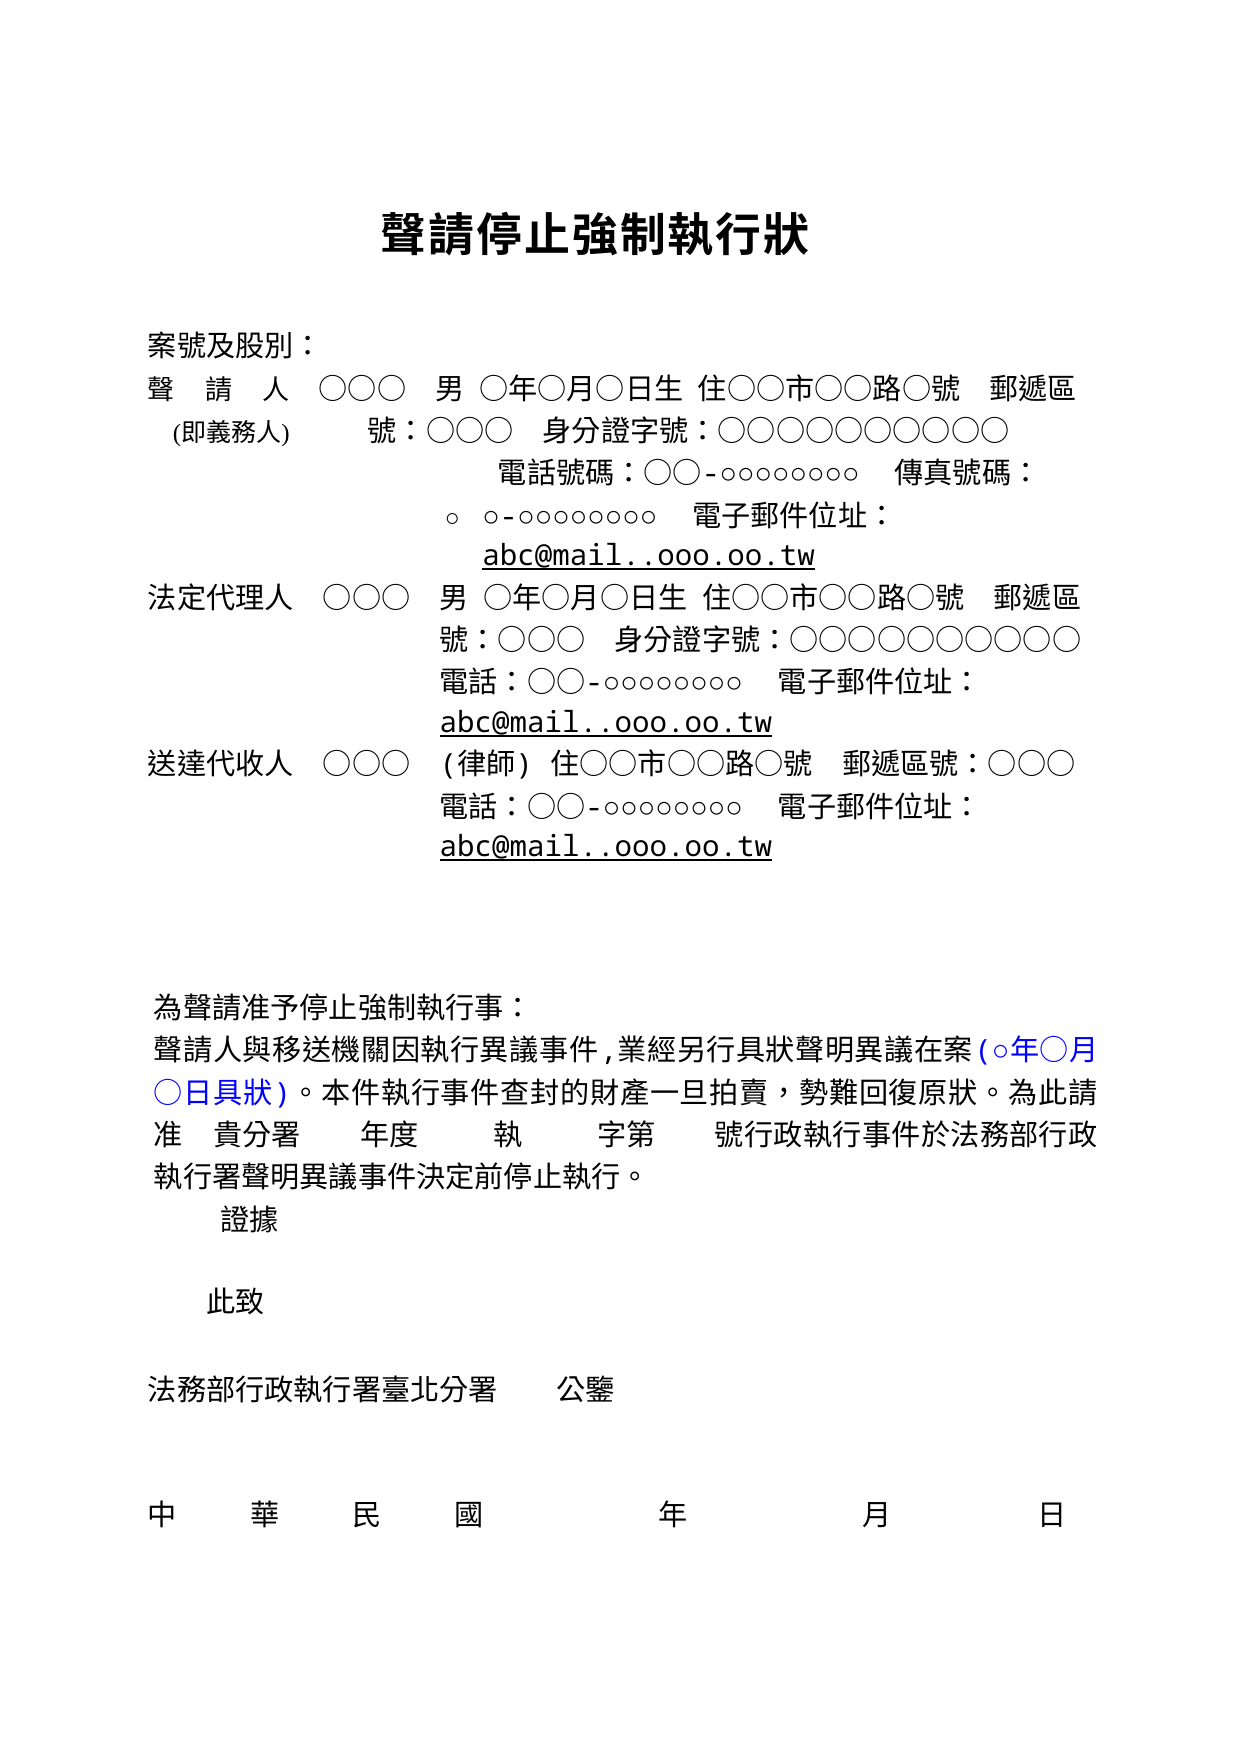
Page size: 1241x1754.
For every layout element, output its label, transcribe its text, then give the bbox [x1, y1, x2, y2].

text 證據 [150, 1196, 1092, 1238]
text 此致 [148, 1278, 1092, 1321]
text 中 華 民 國 年 月 日 [148, 1471, 1092, 1533]
text (即義務人) 號：○○○ 身分證字號：○○○○○○○○○○ [148, 407, 1092, 450]
text 案號及股別： [148, 323, 1092, 365]
text 電話號碼：○○-○○○○○○○○ 傳真號碼： [148, 450, 1092, 492]
list ○-○○○○○○○○ 電子郵件位址：abc@mail..ooo.oo.tw [444, 492, 1092, 574]
text 聲請人與移送機關因執行異議事件,業經另行具狀聲明異議在案(○年○月○日具狀)。本件執行事件查封的財產一旦拍賣，勢難回復原狀。為此請准 貴分署 年度 執 字第 號行政執行事件於法務部行政執行署聲明異議事件決定前停止執行。 [148, 1027, 1092, 1196]
text 聲請停止強制執行狀 [148, 158, 1092, 283]
text 送達代收人 ○○○ (律師) 住○○市○○路○號 郵遞區號：○○○ 電話：○○-○○○○○○○○ 電子郵件位址：abc@mail..ooo.oo.tw [148, 741, 1092, 865]
text 法定代理人 ○○○ 男 ○年○月○日生 住○○市○○路○號 郵遞區號：○○○ 身分證字號：○○○○○○○○○○ 電話：○○-○○○○○○○○ 電子郵件位址：abc@mail..ooo.oo.tw [148, 574, 1092, 741]
text 為聲請准予停止強制執行事： [148, 984, 1092, 1027]
text 聲 請 人 ○○○ 男 ○年○月○日生 住○○市○○路○號 郵遞區 [148, 365, 1092, 407]
text 法務部行政執行署臺北分署 公鑒 [148, 1346, 1092, 1408]
